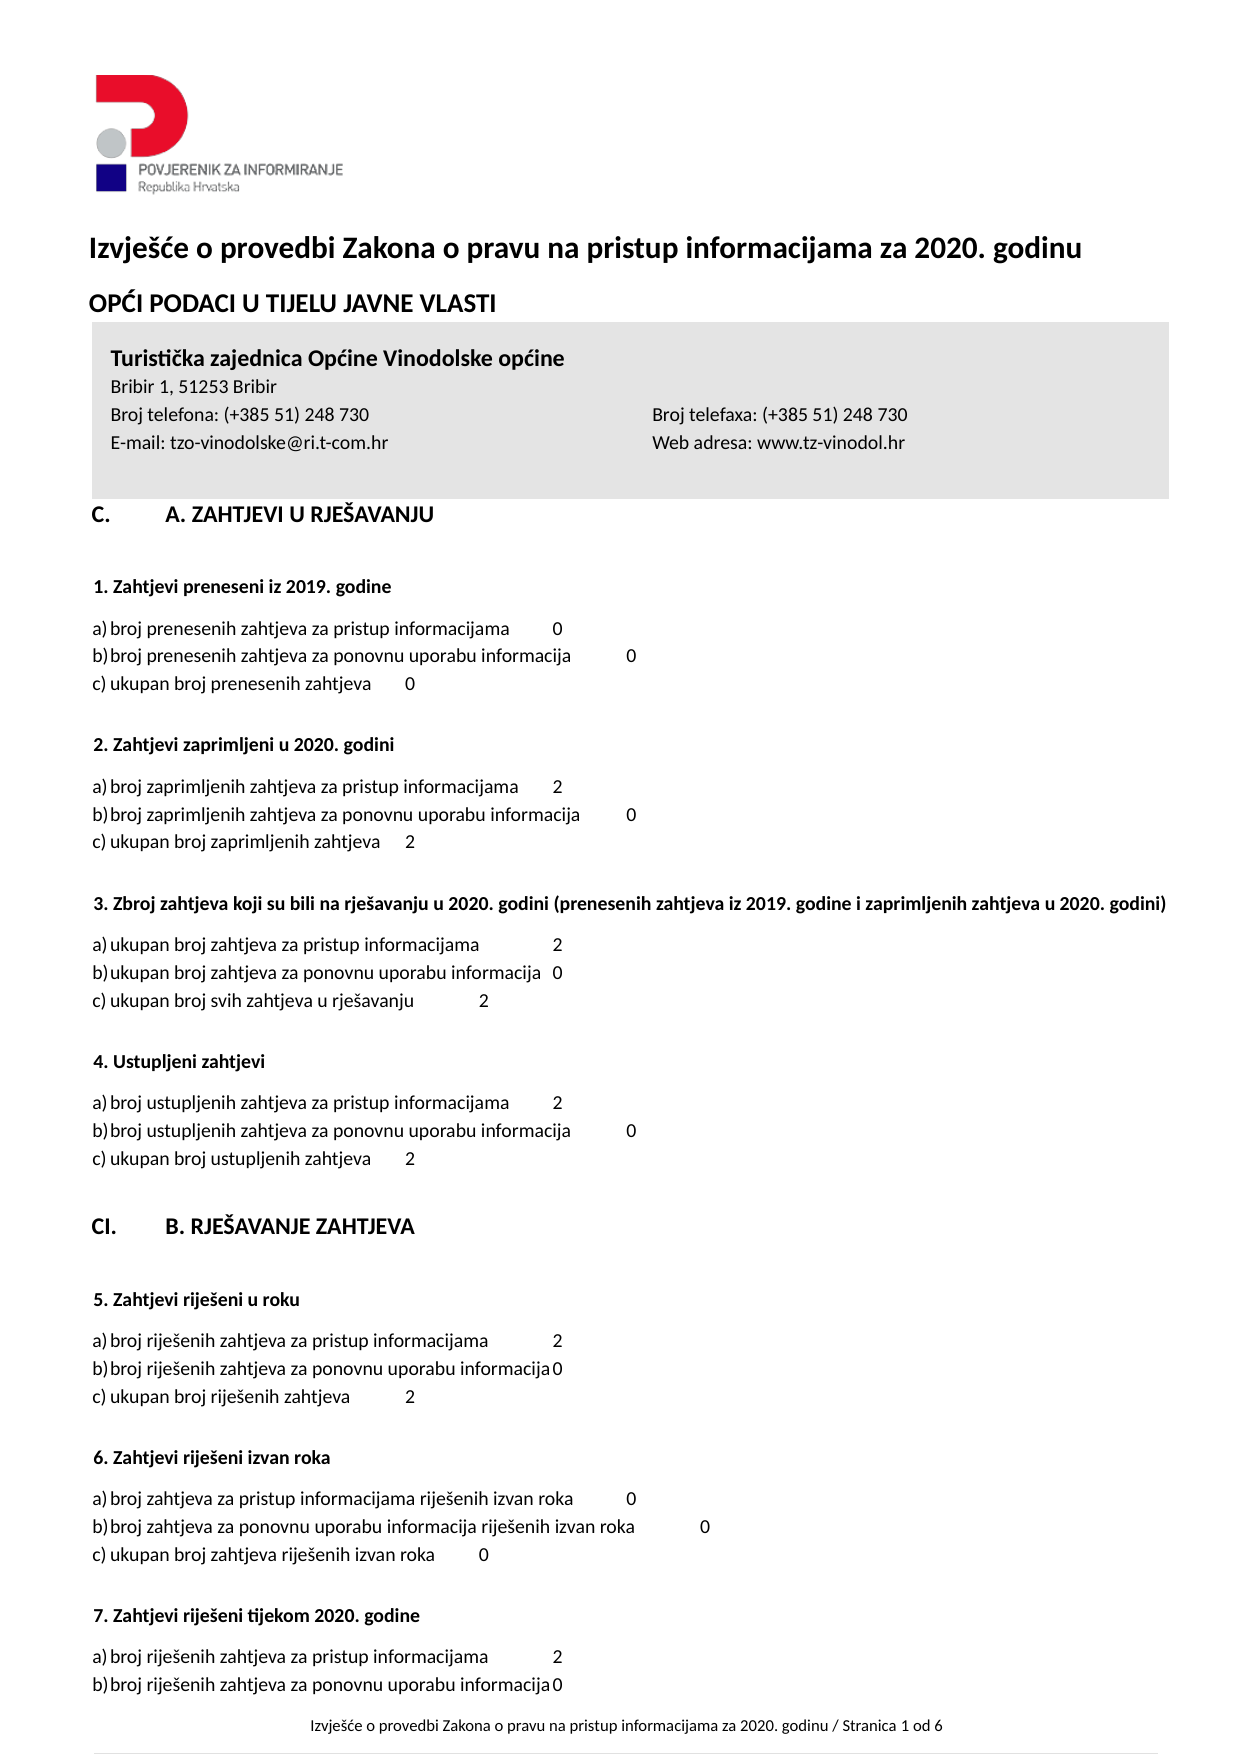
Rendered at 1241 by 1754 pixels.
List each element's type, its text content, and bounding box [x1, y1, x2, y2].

table_cell Web adresa: www.tz-vinodol.hr [652, 429, 1169, 499]
subtitle B. RJEŠAVANJE ZAHTJEVA [91, 1211, 1172, 1240]
list broj riješenih zahtjeva za pristup informacijama 2 [92, 1644, 1172, 1668]
list ukupan broj zahtjeva za pristup informacijama 2 [92, 932, 1172, 956]
text Izvješće o provedbi Zakona o pravu na pristup informacijama za 2020. godinu [89, 229, 1172, 267]
list ukupan broj zahtjeva riješenih izvan roka 0 [92, 1542, 1172, 1566]
subtitle A. ZAHTJEVI U RJEŠAVANJU [91, 499, 1172, 528]
list broj riješenih zahtjeva za ponovnu uporabu informacija 0 [92, 1356, 1172, 1380]
table_header Turistička zajednica Općine Vinodolske općine Bribir 1, 51253 Bribir Broj telefona: (+385 51) 248 730 [92, 322, 652, 429]
text 2. Zahtjevi zaprimljeni u 2020. godini [93, 733, 1172, 757]
text 3. Zbroj zahtjeva koji su bili na rješavanju u 2020. godini (prenesenih zahtjeva iz 2019. godine i zaprimljenih zahtjeva u 2020. godini) [93, 891, 1172, 915]
list broj ustupljenih zahtjeva za ponovnu uporabu informacija 0 [92, 1118, 1172, 1142]
list ukupan broj svih zahtjeva u rješavanju 2 [92, 988, 1172, 1012]
list ukupan broj riješenih zahtjeva 2 [92, 1384, 1172, 1408]
list broj zahtjeva za pristup informacijama riješenih izvan roka 0 [92, 1486, 1172, 1510]
list broj prenesenih zahtjeva za pristup informacijama 0 [92, 616, 1172, 640]
list ukupan broj ustupljenih zahtjeva 2 [92, 1146, 1172, 1170]
list ukupan broj zahtjeva za ponovnu uporabu informacija 0 [92, 960, 1172, 984]
list broj zahtjeva za ponovnu uporabu informacija riješenih izvan roka 0 [92, 1514, 1172, 1538]
table_header Broj telefaxa: (+385 51) 248 730 [652, 322, 1169, 429]
list broj ustupljenih zahtjeva za pristup informacijama 2 [92, 1090, 1172, 1114]
list broj riješenih zahtjeva za ponovnu uporabu informacija 0 [92, 1672, 1172, 1696]
text OPĆI PODACI U TIJELU JAVNE VLASTI [89, 287, 1172, 319]
list ukupan broj prenesenih zahtjeva 0 [92, 671, 1172, 696]
list broj zaprimljenih zahtjeva za pristup informacijama 2 [92, 774, 1172, 798]
table_cell E-mail: tzo-vinodolske@ri.t-com.hr [92, 429, 652, 499]
list broj prenesenih zahtjeva za ponovnu uporabu informacija 0 [92, 643, 1172, 668]
list broj riješenih zahtjeva za pristup informacijama 2 [92, 1328, 1172, 1352]
list broj zaprimljenih zahtjeva za ponovnu uporabu informacija 0 [92, 802, 1172, 826]
text 5. Zahtjevi riješeni u roku [93, 1287, 1172, 1311]
text 6. Zahtjevi riješeni izvan roka [93, 1445, 1172, 1469]
text 4. Ustupljeni zahtjevi [93, 1049, 1172, 1073]
text 7. Zahtjevi riješeni tijekom 2020. godine [93, 1603, 1172, 1627]
list ukupan broj zaprimljenih zahtjeva 2 [92, 829, 1172, 854]
text 1. Zahtjevi preneseni iz 2019. godine [93, 574, 1172, 599]
